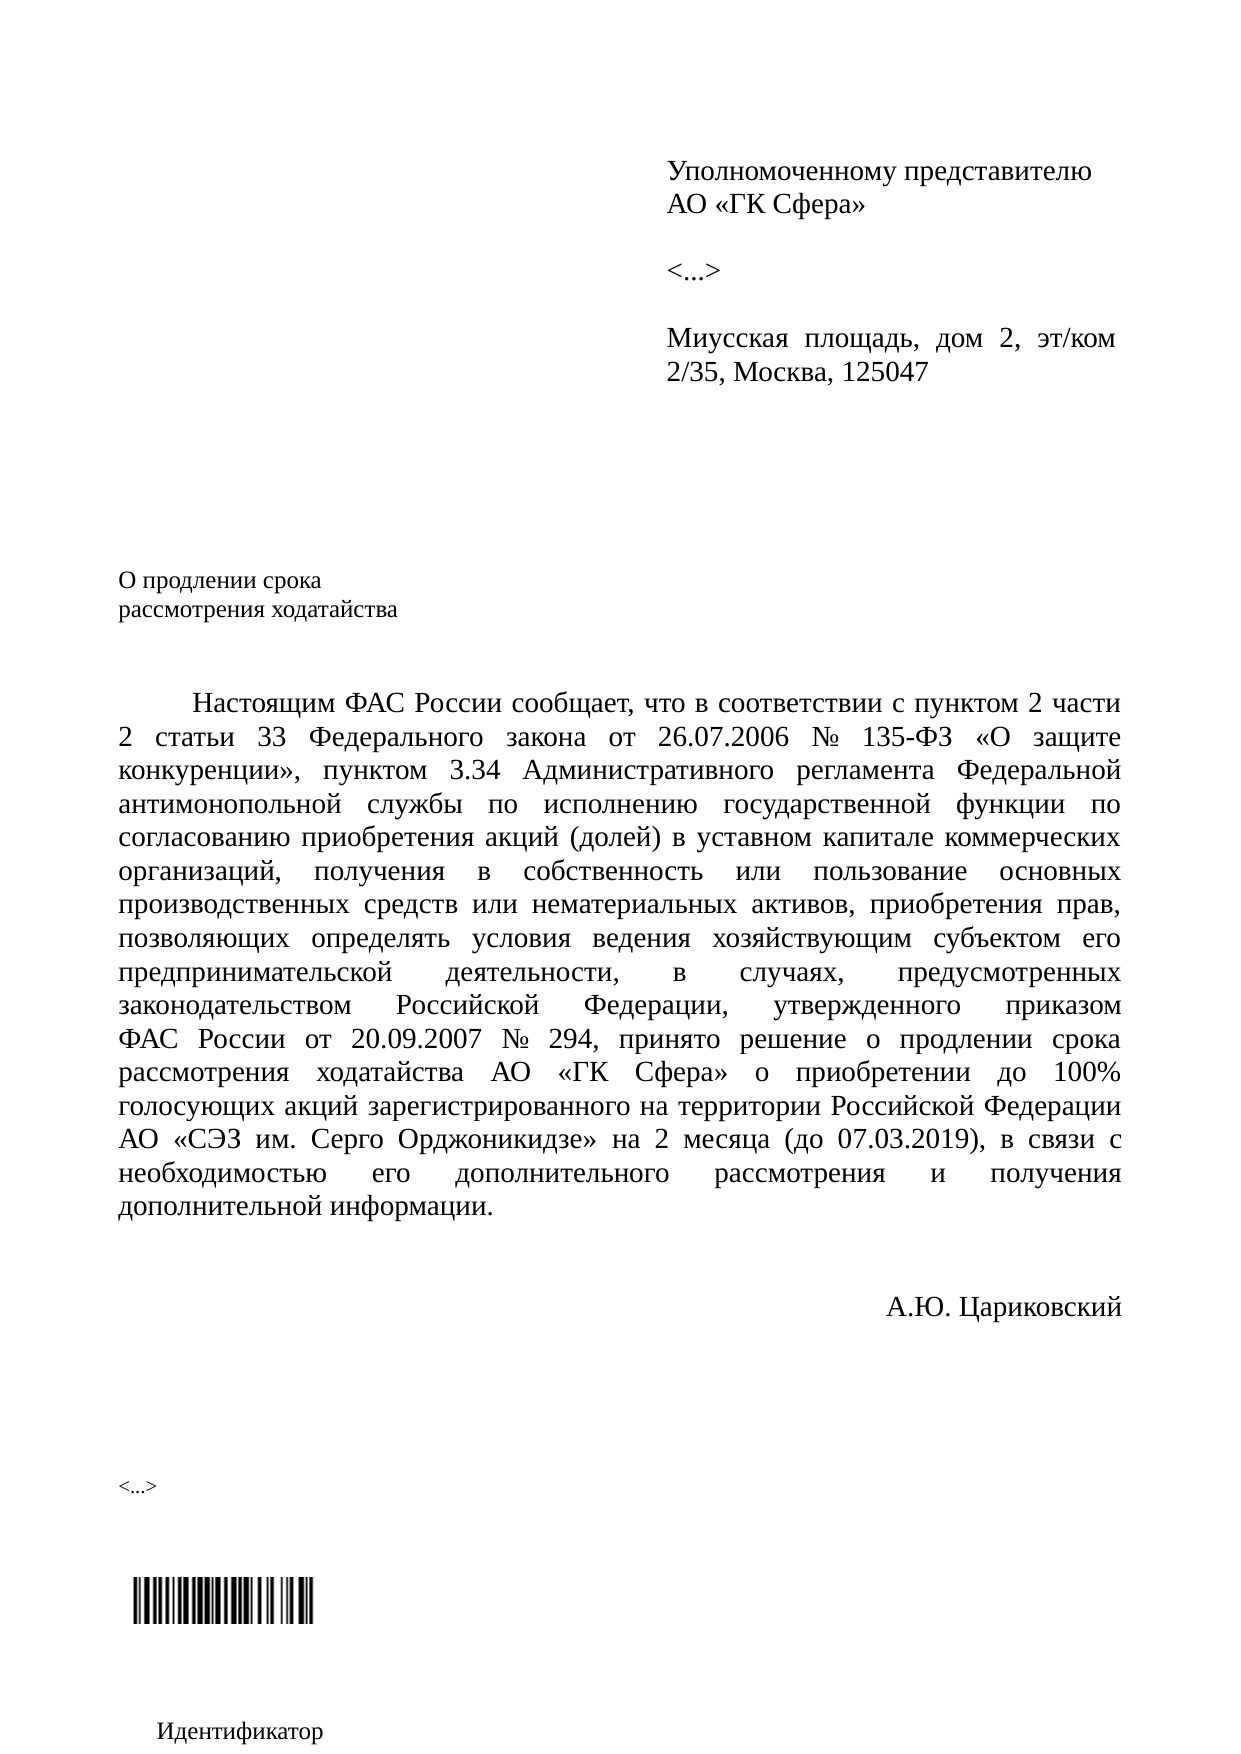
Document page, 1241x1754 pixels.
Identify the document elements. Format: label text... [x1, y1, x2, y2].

picture [118, 1577, 331, 1624]
text рассмотрения ходатайства [118, 594, 1122, 623]
text Настоящим ФАС России сообщает, что в соответствии с пунктом 2 части 2 статьи 33 Федерального закона от 26.07.2006 № 135-ФЗ «О защите конкуренции», пунктом 3.34 Административного регламента Федеральной антимонопольной службы по исполнению государственной функции по согласованию приобретения акций (долей) в уставном капитале коммерческих организаций, получения в собственность или пользование основных производственных средств или нематериальных активов, приобретения прав, позволяющих определять условия ведения хозяйствующим субъектом его предпринимательской деятельности, в случаях, предусмотренных законодательством Российской Федерации, утвержденного приказом ФАС России от 20.09.2007 № 294, принято решение о продлении срока рассмотрения ходатайства АО «ГК Сфера» о приобретении до 100% голосующих акций зарегистрированного на территории Российской Федерации АО «СЭЗ им. Серго Орджоникидзе» на 2 месяца (до 07.03.2019), в связи с необходимостью его дополнительного рассмотрения и получения дополнительной информации. [118, 685, 1122, 1222]
table_header Уполномоченному представителю АО «ГК Сфера» <...> Миусская площадь, дом 2, эт/ком 2/35, Москва, 125047 [661, 147, 1122, 393]
text А.Ю. Цариковский [118, 1289, 1122, 1323]
text <...> [118, 1474, 1122, 1498]
text О продлении срока [118, 566, 1122, 594]
